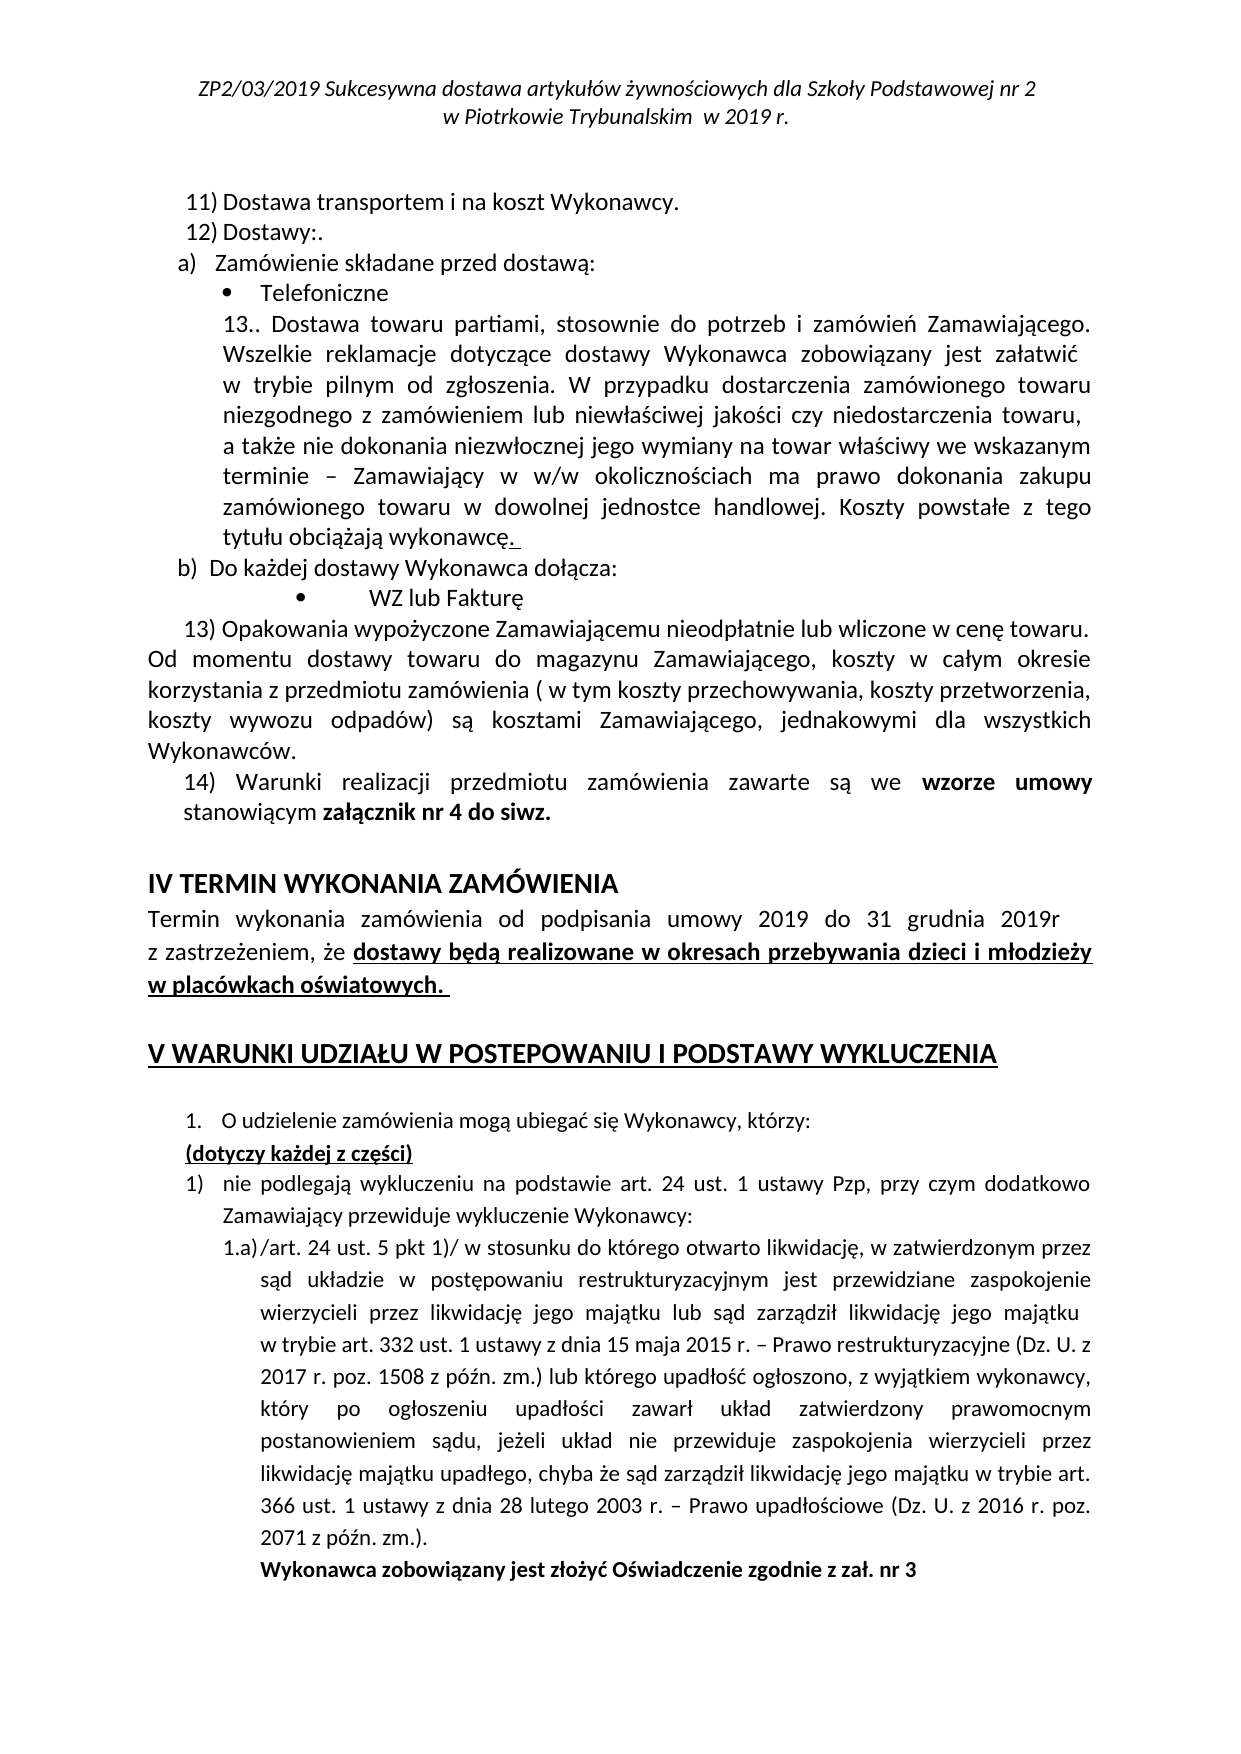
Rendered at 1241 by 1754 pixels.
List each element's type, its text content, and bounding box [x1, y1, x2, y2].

list nie podlegają wykluczeniu na podstawie art. 24 ust. 1 ustawy Pzp, przy czym dodatkowo Zamawiający przewiduje wykluczenie Wykonawcy: [185, 1169, 1093, 1229]
list /art. 24 ust. 5 pkt 1)/ w stosunku do którego otwarto likwidację, w zatwierdzonym przez sąd układzie w postępowaniu restrukturyzacyjnym jest przewidziane zaspokojenie wierzycieli przez likwidację jego majątku lub sąd zarządził likwidację jego majątku w trybie art. 332 ust. 1 ustawy z dnia 15 maja 2015 r. – Prawo restrukturyzacyjne (Dz. U. z 2017 r. poz. 1508 z późn. zm.) lub którego upadłość ogłoszono, z wyjątkiem wykonawcy, który po ogłoszeniu upadłości zawarł układ zatwierdzony prawomocnym postanowieniem sądu, jeżeli układ nie przewiduje zaspokojenia wierzycieli przez likwidację majątku upadłego, chyba że sąd zarządził likwidację jego majątku w trybie art. 366 ust. 1 ustawy z dnia 28 lutego 2003 r. – Prawo upadłościowe (Dz. U. z 2016 r. poz. 2071 z późn. zm.). [223, 1233, 1093, 1551]
subtitle 14) Warunki realizacji przedmiotu zamówienia zawarte są we wzorze umowy stanowiącym załącznik nr 4 do siwz. [183, 766, 1093, 827]
list Zamówienie składane przed dostawą: [177, 247, 1093, 277]
list O udzielenie zamówienia mogą ubiegać się Wykonawcy, którzy: [185, 1107, 1093, 1135]
text Wykonawca zobowiązany jest złożyć Oświadczenie zgodnie z zał. nr 3 [260, 1555, 1093, 1583]
text V WARUNKI UDZIAŁU W POSTEPOWANIU I PODSTAWY WYKLUCZENIA [148, 1035, 1093, 1071]
text b) Do każdej dostawy Wykonawca dołącza: [177, 552, 1093, 583]
text IV TERMIN WYKONANIA ZAMÓWIENIA [148, 827, 1093, 901]
subtitle 13) Opakowania wypożyczone Zamawiającemu nieodpłatnie lub wliczone w cenę towaru. [183, 613, 1093, 644]
text Termin wykonania zamówienia od podpisania umowy 2019 do 31 grudnia 2019r z zastrzeżeniem, że dostawy będą realizowane w okresach przebywania dzieci i młodzieży w placówkach oświatowych. [148, 904, 1093, 1000]
list Telefoniczne [223, 277, 1093, 308]
list Dostawa transportem i na koszt Wykonawcy. [185, 186, 1093, 216]
text (dotyczy każdej z części) [185, 1139, 1093, 1167]
subtitle Od momentu dostawy towaru do magazynu Zamawiającego, koszty w całym okresie korzystania z przedmiotu zamówienia ( w tym koszty przechowywania, koszty przetworzenia, koszty wywozu odpadów) są kosztami Zamawiającego, jednakowymi dla wszystkich Wykonawców. [148, 644, 1093, 766]
list Dostawy:. [185, 216, 1093, 247]
subtitle WZ lub Fakturę [296, 583, 1093, 613]
list 13.. Dostawa towaru partiami, stosownie do potrzeb i zamówień Zamawiającego. Wszelkie reklamacje dotyczące dostawy Wykonawca zobowiązany jest załatwić w trybie pilnym od zgłoszenia. W przypadku dostarczenia zamówionego towaru niezgodnego z zamówieniem lub niewłaściwej jakości czy niedostarczenia towaru, a także nie dokonania niezwłocznej jego wymiany na towar właściwy we wskazanym terminie – Zamawiający w w/w okolicznościach ma prawo dokonania zakupu zamówionego towaru w dowolnej jednostce handlowej. Koszty powstałe z tego tytułu obciążają wykonawcę. [185, 308, 1093, 552]
